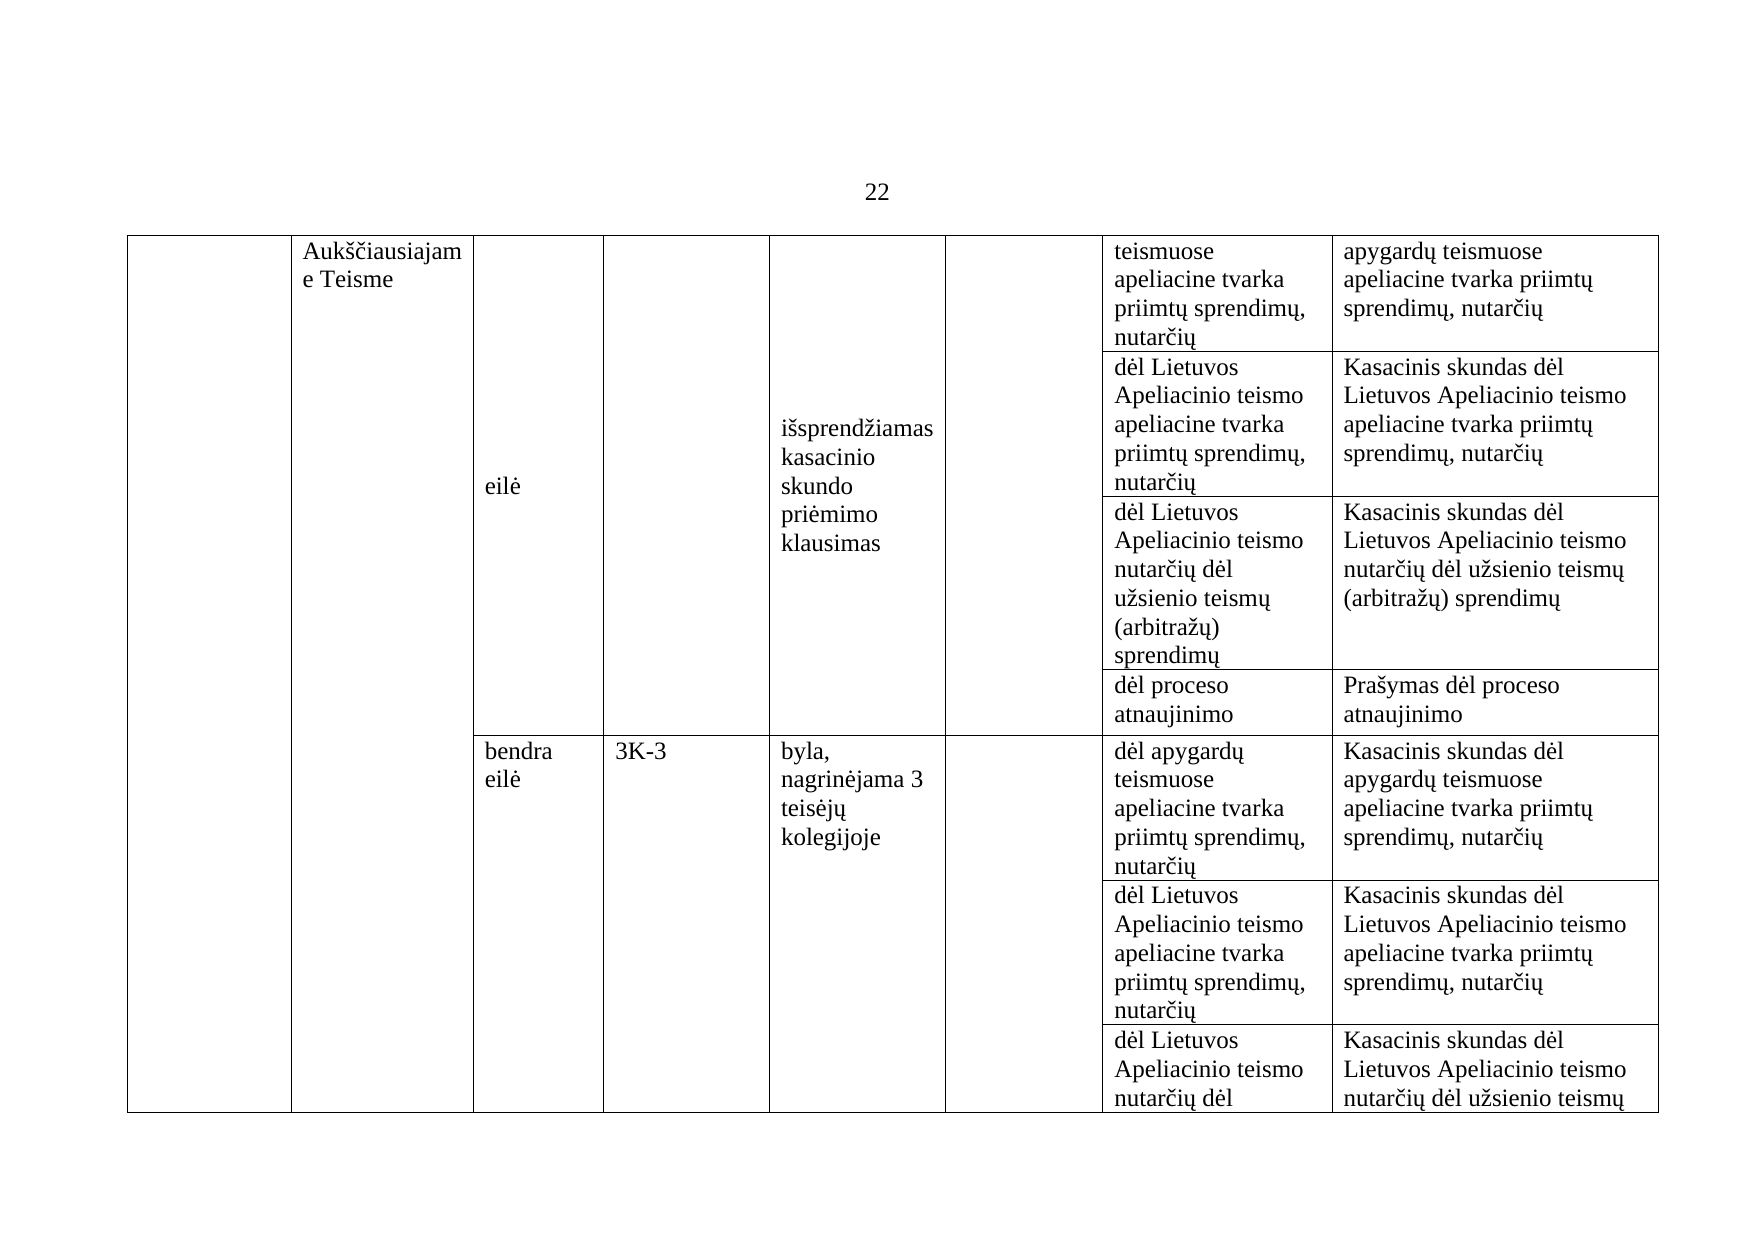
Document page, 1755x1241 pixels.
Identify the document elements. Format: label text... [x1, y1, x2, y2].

table_cell dėl Lietuvos Apeliacinio teismo nutarčių dėl [1103, 1025, 1332, 1112]
table_cell bendra eilė [474, 736, 603, 1112]
table_cell [604, 236, 769, 735]
table_cell eilė [474, 236, 603, 735]
table_cell dėl Lietuvos Apeliacinio teismo nutarčių dėl užsienio teismų (arbitražų) sprendimų [1103, 497, 1332, 669]
table_cell Prašymas dėl proceso atnaujinimo [1333, 670, 1658, 735]
table_cell 3K-3 [604, 736, 769, 1112]
table_cell dėl Lietuvos Apeliacinio teismo apeliacine tvarka priimtų sprendimų, nutarčių [1103, 881, 1332, 1024]
table_cell dėl proceso atnaujinimo [1103, 670, 1332, 735]
table_cell Kasacinis skundas dėl Lietuvos Apeliacinio teismo nutarčių dėl užsienio teismų (arbitražų) sprendimų [1333, 497, 1658, 669]
table_cell dėl Lietuvos Apeliacinio teismo apeliacine tvarka priimtų sprendimų, nutarčių [1103, 352, 1332, 496]
table_cell byla, nagrinėjama 3 teisėjų kolegijoje [770, 736, 945, 1112]
table_cell Aukščiausiajame Teisme [292, 236, 473, 1112]
table_cell Kasacinis skundas dėl apygardų teismuose apeliacine tvarka priimtų sprendimų, nutarčių [1333, 736, 1658, 879]
table_cell Kasacinis skundas dėl Lietuvos Apeliacinio teismo apeliacine tvarka priimtų sprendimų, nutarčių [1333, 352, 1658, 496]
table_cell Kasacinis skundas dėl Lietuvos Apeliacinio teismo apeliacine tvarka priimtų sprendimų, nutarčių [1333, 881, 1658, 1024]
table_cell teismuose apeliacine tvarka priimtų sprendimų, nutarčių [1103, 236, 1332, 351]
table_cell išsprendžiamas kasacinio skundo priėmimo klausimas [770, 236, 945, 735]
table_cell Kasacinis skundas dėl Lietuvos Apeliacinio teismo nutarčių dėl užsienio teismų [1333, 1025, 1658, 1112]
table_cell [946, 236, 1102, 735]
table_cell [946, 736, 1102, 1112]
table_cell apygardų teismuose apeliacine tvarka priimtų sprendimų, nutarčių [1333, 236, 1658, 351]
table_cell dėl apygardų teismuose apeliacine tvarka priimtų sprendimų, nutarčių [1103, 736, 1332, 879]
table_cell [128, 236, 291, 1112]
